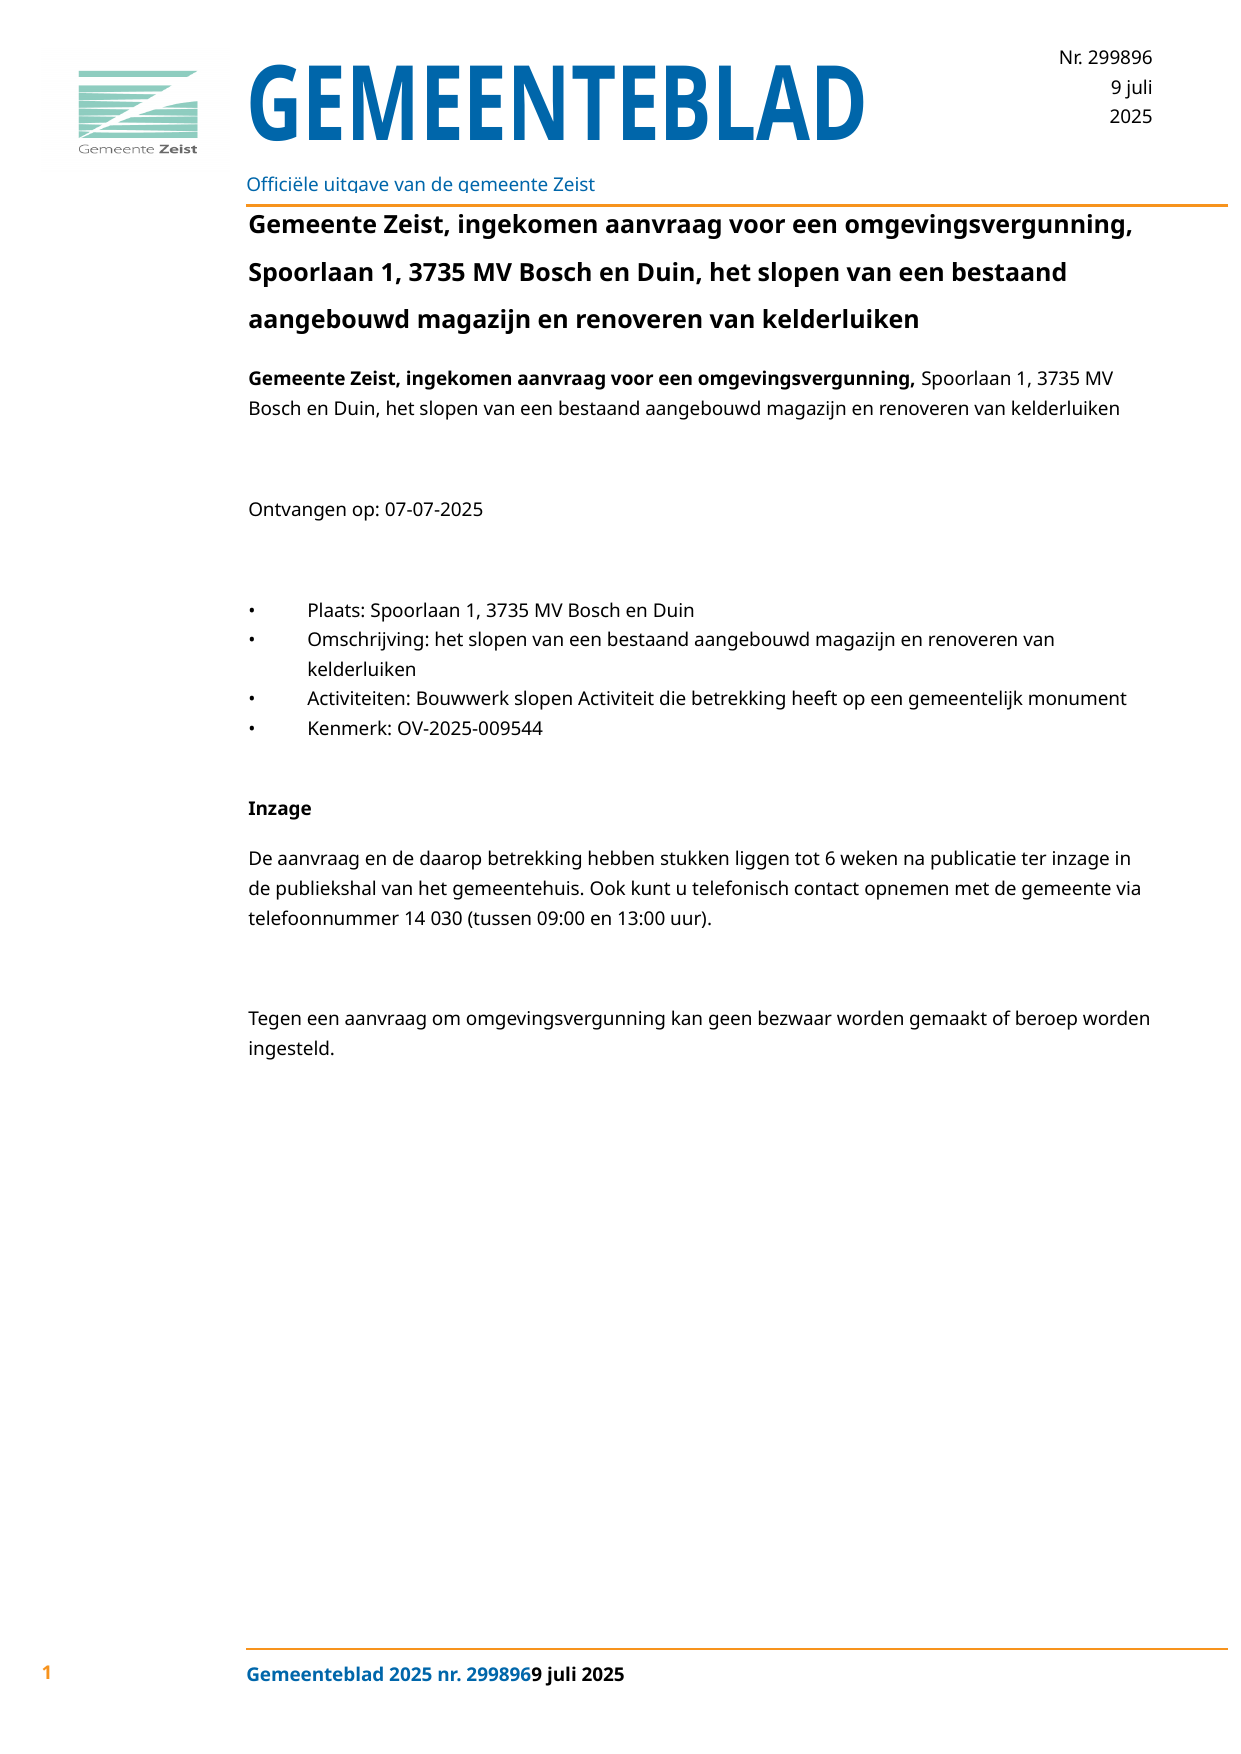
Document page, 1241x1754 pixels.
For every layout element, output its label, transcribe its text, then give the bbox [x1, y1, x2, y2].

picture [41, 47, 231, 172]
list Omschrijving: het slopen van een bestaand aangebouwd magazijn en renoveren van kelderluiken [248, 626, 1152, 682]
text Tegen een aanvraag om omgevingsvergunning kan geen bezwaar worden gemaakt of beroep worden ingesteld. [248, 1006, 1152, 1061]
text Inzage [248, 795, 1152, 821]
list Kenmerk: OV-2025-009544 [248, 715, 1152, 741]
text Gemeente Zeist, ingekomen aanvraag voor een omgevingsvergunning, Spoorlaan 1, 3735 MV Bosch en Duin, het slopen van een bestaand aangebouwd magazijn en renoveren van kelderluiken [248, 366, 1152, 421]
text Gemeente Zeist, ingekomen aanvraag voor een omgevingsvergunning, Spoorlaan 1, 3735 MV Bosch en Duin, het slopen van een bestaand aangebouwd magazijn en renoveren van kelderluiken [248, 207, 1152, 336]
list Activiteiten: Bouwwerk slopen Activiteit die betrekking heeft op een gemeentelijk monument [248, 686, 1152, 711]
text Ontvangen op: 07-07-2025 [248, 496, 1152, 522]
text De aanvraag en de daarop betrekking hebben stukken liggen tot 6 weken na publicatie ter inzage in de publiekshal van het gemeentehuis. Ook kunt u telefonisch contact opnemen met de gemeente via telefoonnummer 14 030 (tussen 09:00 en 13:00 uur). [248, 846, 1152, 930]
list Plaats: Spoorlaan 1, 3735 MV Bosch en Duin [248, 597, 1152, 622]
